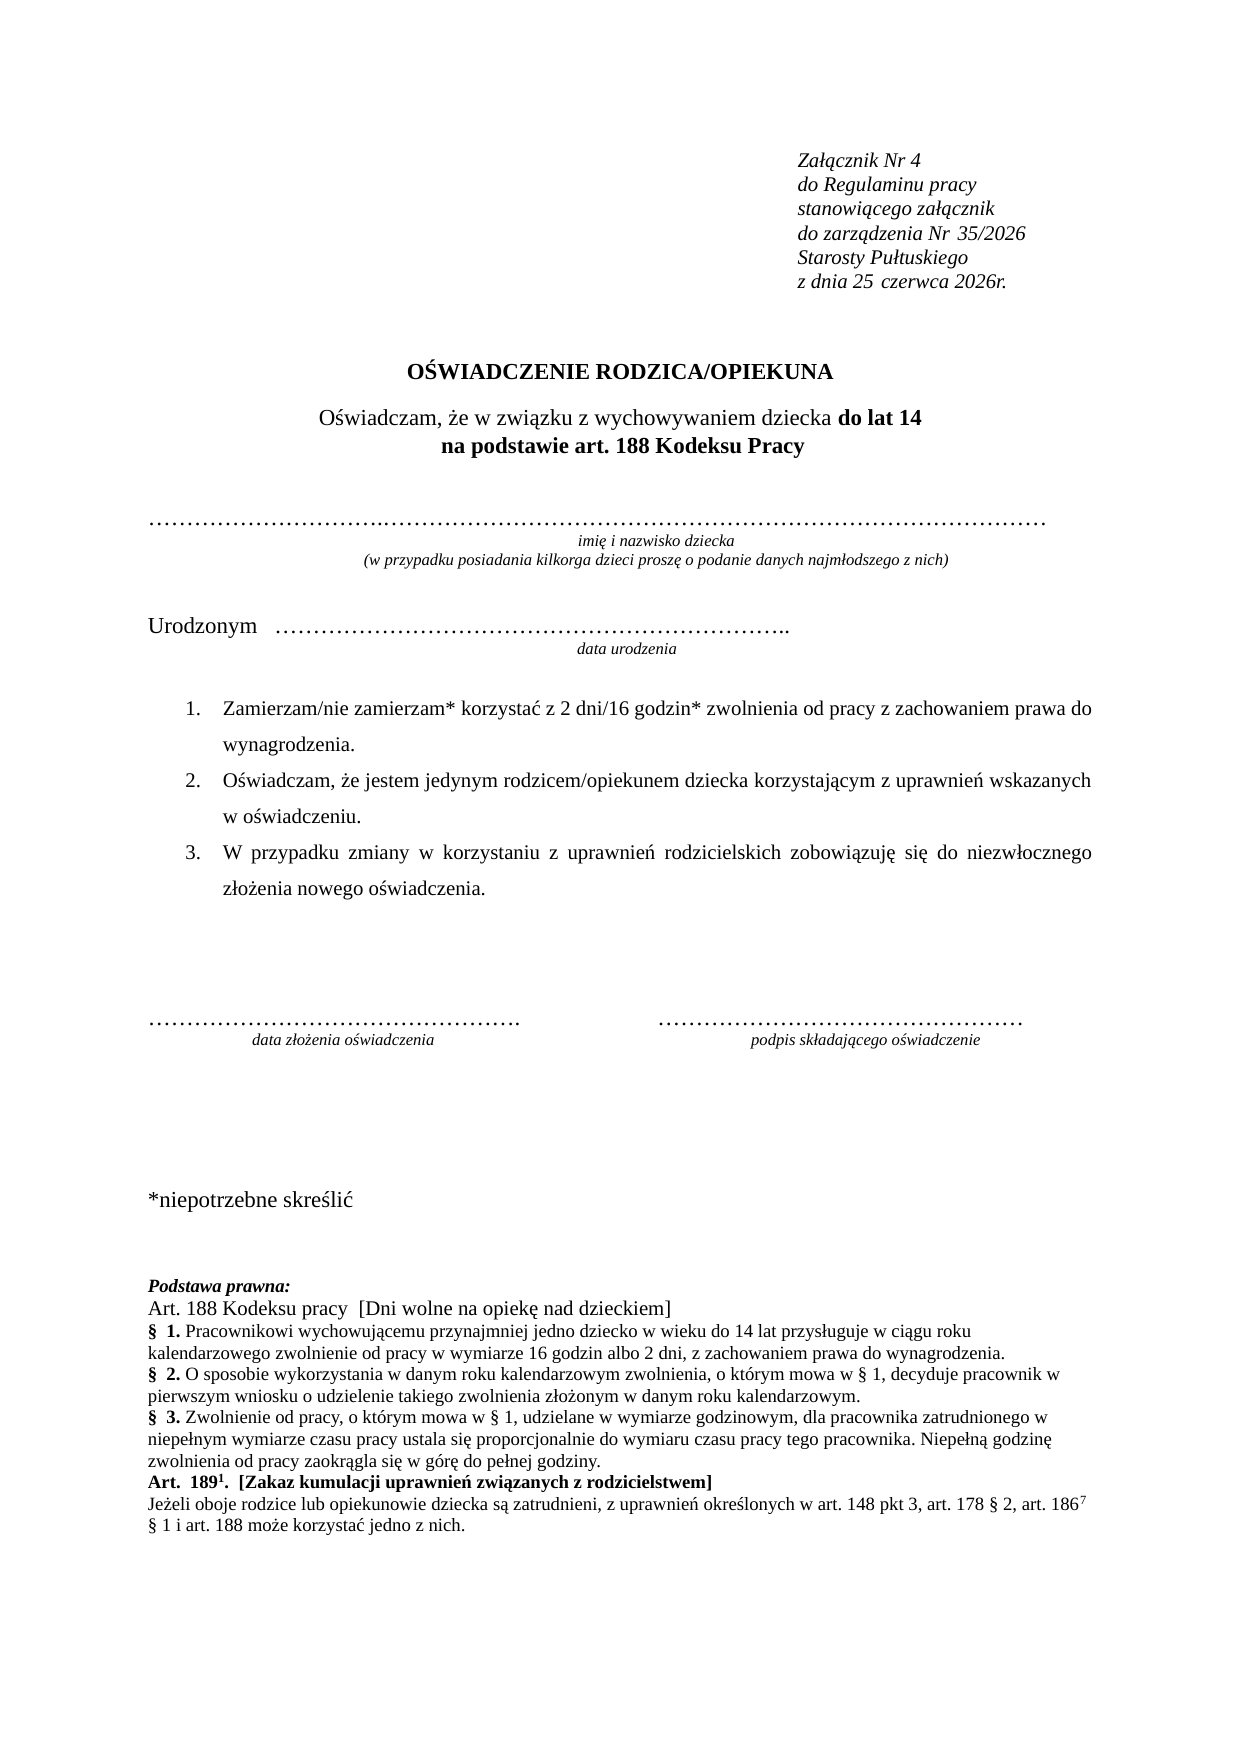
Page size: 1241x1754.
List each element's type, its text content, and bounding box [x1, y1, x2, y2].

text OŚWIADCZENIE RODZICA/OPIEKUNA [148, 358, 1093, 384]
text ………………………….…………………………………………………………………………… [148, 504, 1093, 531]
list W przypadku zmiany w korzystaniu z uprawnień rodzicielskich zobowiązuję się do niezwłocznego złożenia nowego oświadczenia. [185, 840, 1093, 900]
text Podstawa prawna: [148, 1274, 1093, 1296]
text Art. 188 Kodeksu pracy [Dni wolne na opiekę nad dzieckiem] [148, 1296, 1093, 1320]
text …………………………………………. ………………………………………… [148, 1004, 1093, 1030]
text *niepotrzebne skreślić [148, 1186, 1093, 1212]
text § 1. Pracownikowi wychowującemu przynajmniej jedno dziecko w wieku do 14 lat przysługuje w ciągu roku kalendarzowego zwolnienie od pracy w wymiarze 16 godzin albo 2 dni, z zachowaniem prawa do wynagrodzenia. [148, 1320, 1093, 1363]
text (w przypadku posiadania kilkorga dzieci proszę o podanie danych najmłodszego z nich) [221, 550, 1093, 569]
text Jeżeli oboje rodzice lub opiekunowie dziecka są zatrudnieni, z uprawnień określonych w art. 148 pkt 3, art. 178 § 2, art. 1867 § 1 i art. 188 może korzystać jedno z nich. [148, 1493, 1093, 1536]
text Załącznik Nr 4 do Regulaminu pracy stanowiącego załącznik do zarządzenia Nr 35/2026 Starosty Pułtuskiego z dnia 25 czerwca 2026r. [797, 148, 1093, 293]
text Oświadczam, że w związku z wychowywaniem dziecka do lat 14 [148, 403, 1093, 430]
text Urodzonym ………………………………………………………….. [148, 612, 1093, 639]
text imię i nazwisko dziecka [221, 531, 1093, 550]
text § 2. O sposobie wykorzystania w danym roku kalendarzowym zwolnienia, o którym mowa w § 1, decyduje pracownik w pierwszym wniosku o udzielenie takiego zwolnienia złożonym w danym roku kalendarzowym. [148, 1363, 1093, 1406]
text data złożenia oświadczenia podpis składającego oświadczenie [148, 1030, 1093, 1049]
text data urodzenia [148, 639, 1093, 658]
text na podstawie art. 188 Kodeksu Pracy [148, 432, 1093, 459]
list Oświadczam, że jestem jedynym rodzicem/opiekunem dziecka korzystającym z uprawnień wskazanych w oświadczeniu. [185, 768, 1093, 828]
list Zamierzam/nie zamierzam* korzystać z 2 dni/16 godzin* zwolnienia od pracy z zachowaniem prawa do wynagrodzenia. [185, 696, 1093, 756]
text Art. 1891. [Zakaz kumulacji uprawnień związanych z rodzicielstwem] [148, 1471, 1093, 1493]
text § 3. Zwolnienie od pracy, o którym mowa w § 1, udzielane w wymiarze godzinowym, dla pracownika zatrudnionego w niepełnym wymiarze czasu pracy ustala się proporcjonalnie do wymiaru czasu pracy tego pracownika. Niepełną godzinę zwolnienia od pracy zaokrągla się w górę do pełnej godziny. [148, 1406, 1093, 1471]
